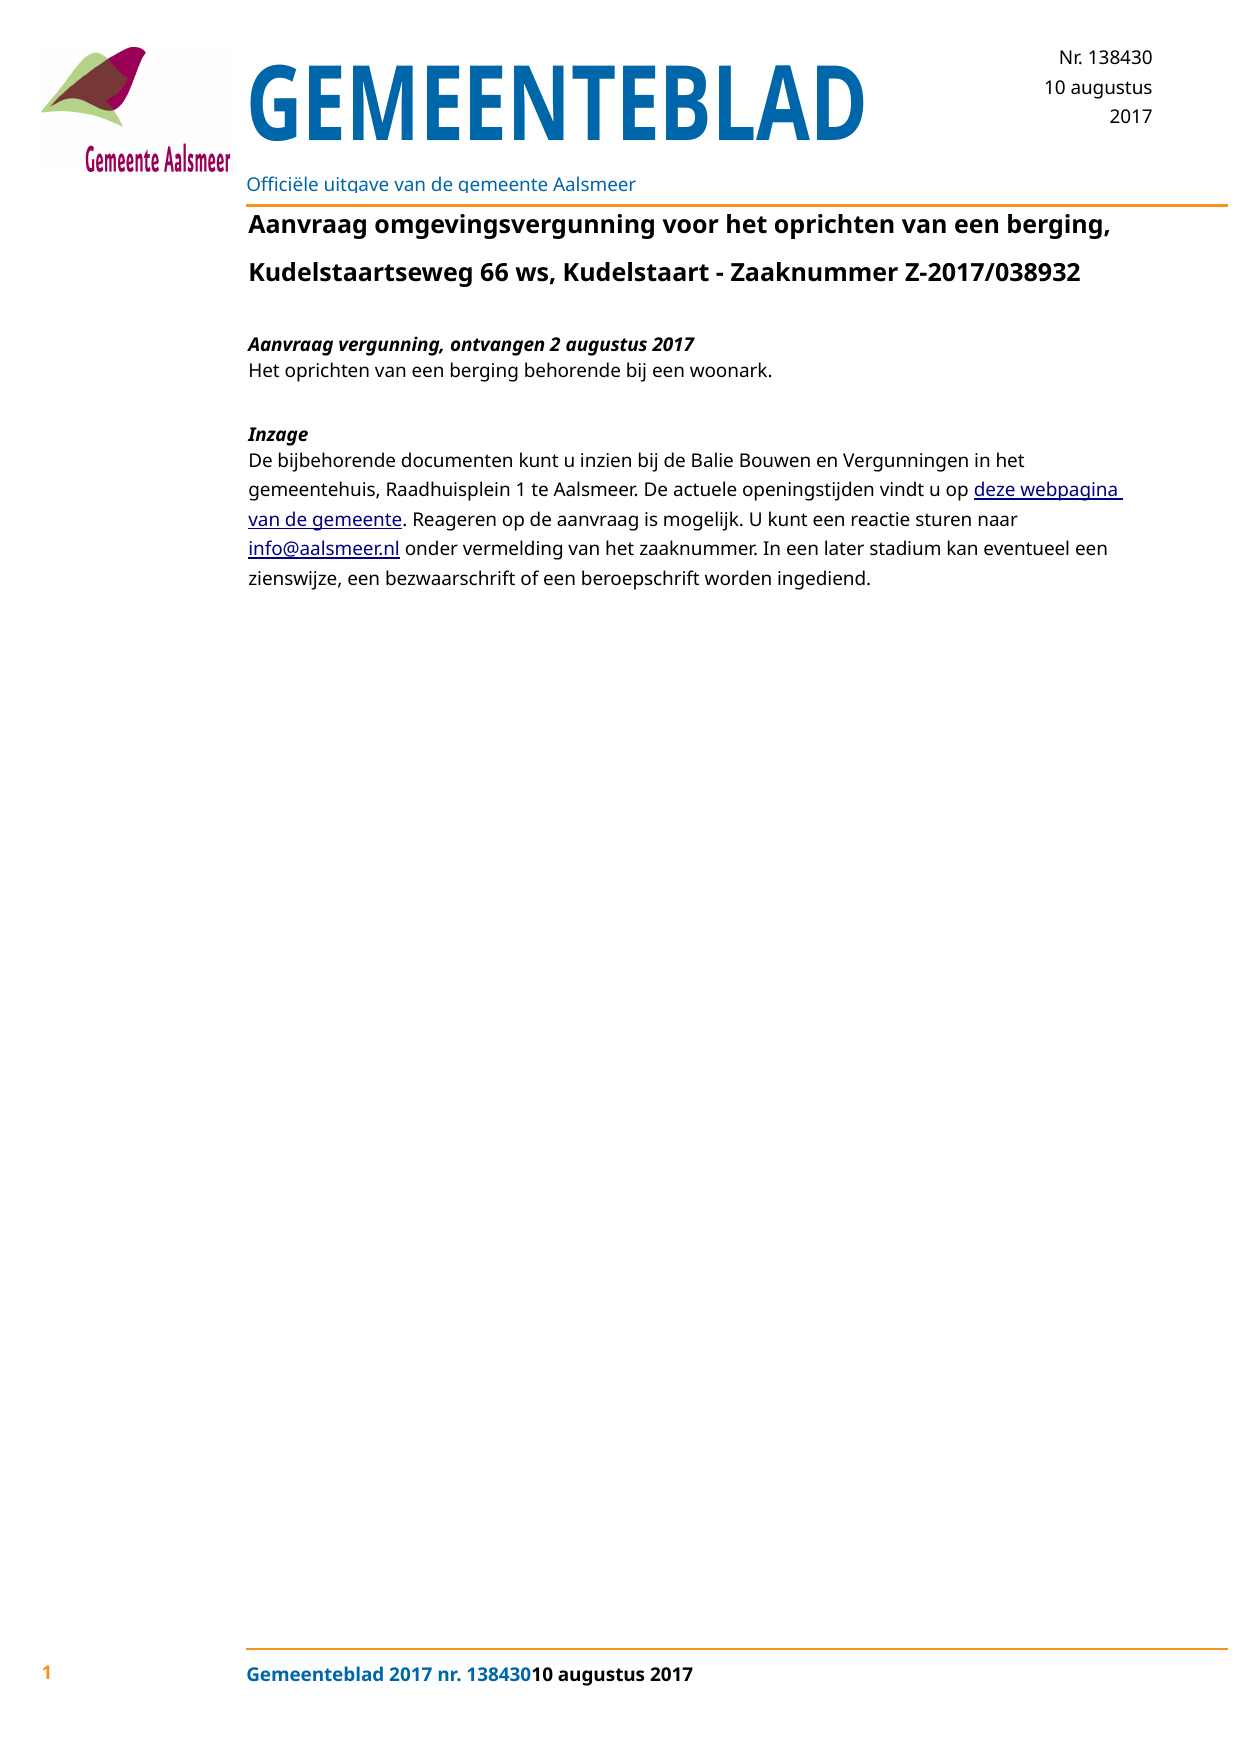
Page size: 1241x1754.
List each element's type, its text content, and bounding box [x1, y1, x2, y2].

text Het oprichten van een berging behorende bij een woonark. [248, 357, 1152, 383]
text Aanvraag vergunning, ontvangen 2 augustus 2017 [248, 331, 1152, 357]
text ​ [248, 616, 1152, 641]
picture [41, 47, 231, 172]
text Aanvraag omgevingsvergunning voor het oprichten van een berging, Kudelstaartseweg 66 ws, Kudelstaart - Zaaknummer Z-2017/038932 [248, 207, 1152, 288]
text De bijbehorende documenten kunt u inzien bij de Balie Bouwen en Vergunningen in het gemeentehuis, Raadhuisplein 1 te Aalsmeer. De actuele openingstijden vindt u op deze webpagina van de gemeente. Reageren op de aanvraag is mogelijk. U kunt een reactie sturen naar info@aalsmeer.nl onder vermelding van het zaaknummer. In een later stadium kan eventueel een zienswijze, een bezwaarschrift of een beroepschrift worden ingediend. [248, 447, 1152, 591]
text Inzage [248, 421, 1152, 447]
